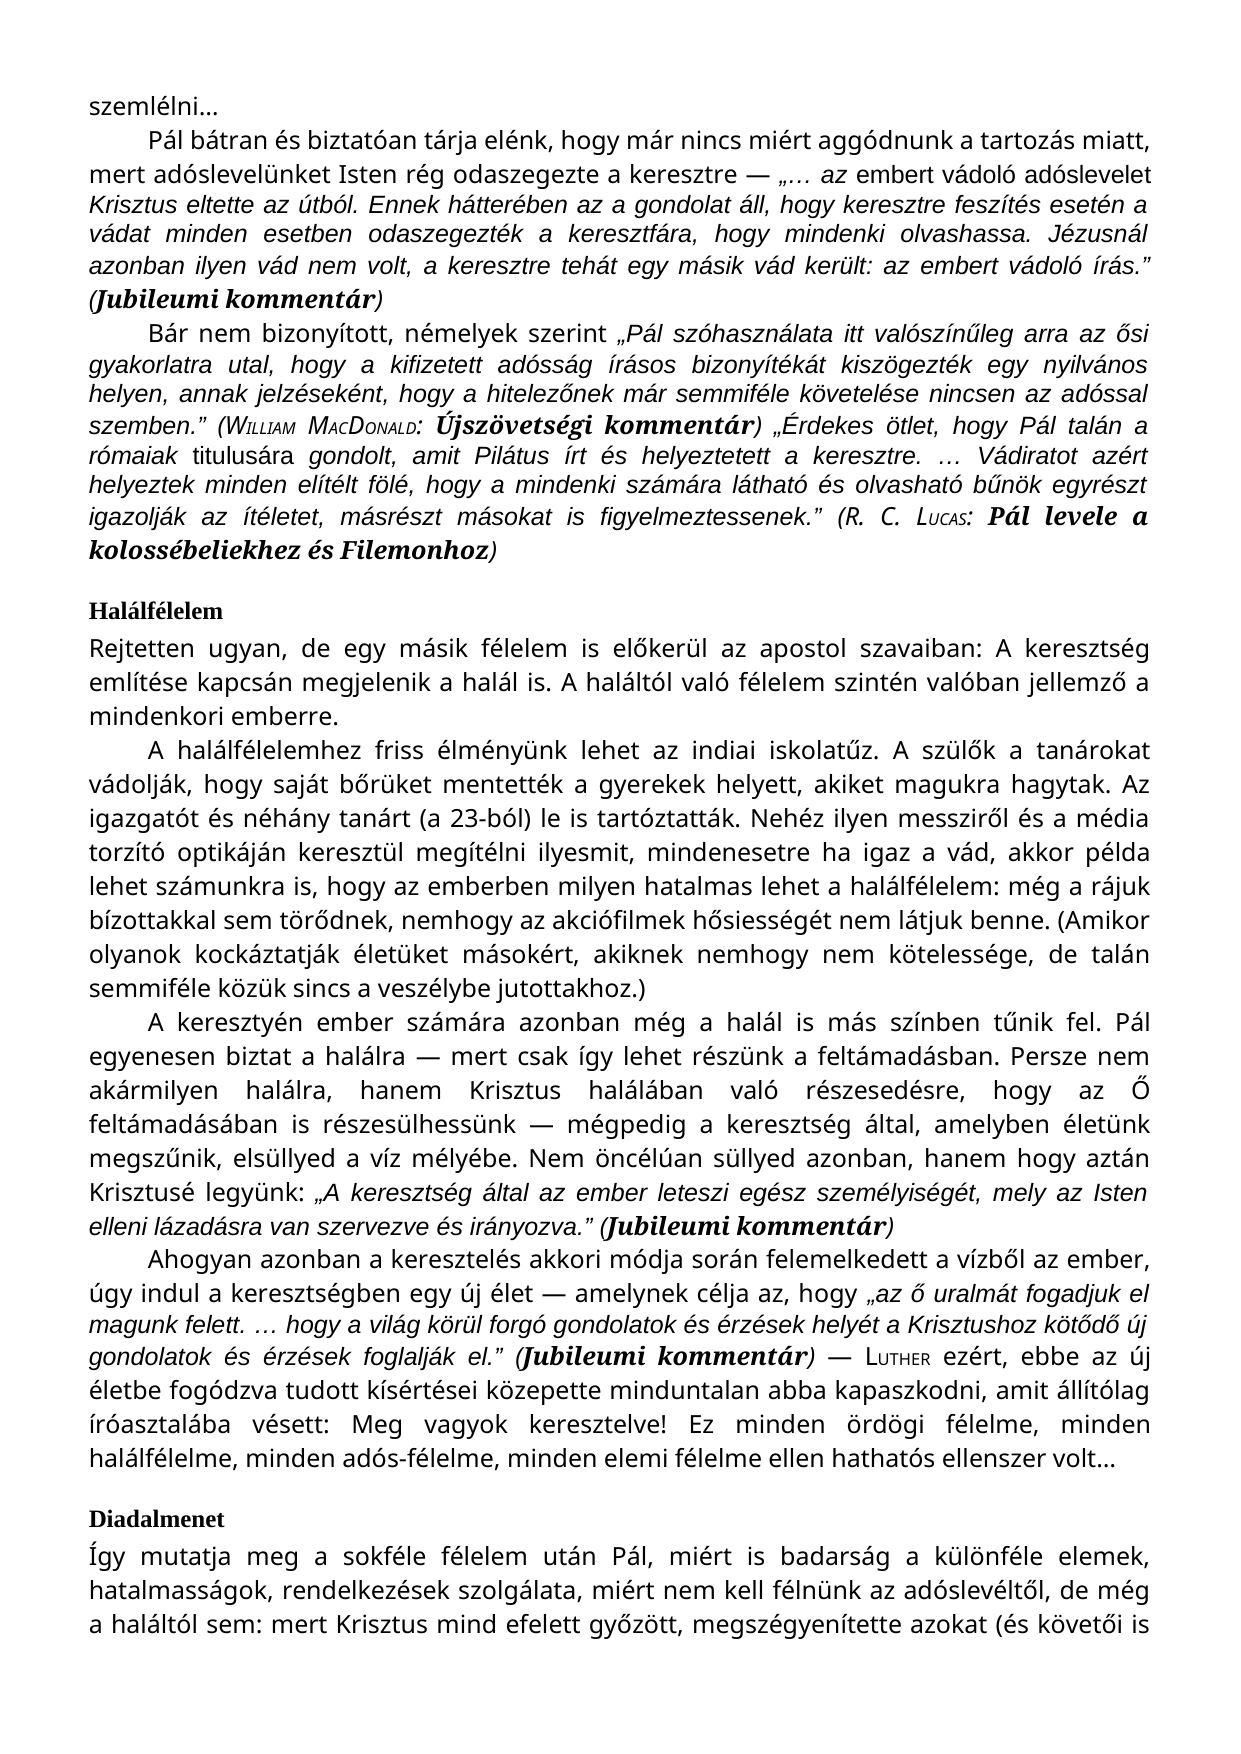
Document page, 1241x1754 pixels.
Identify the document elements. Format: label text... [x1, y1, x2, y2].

text A halálfélelemhez friss élményünk lehet az indiai iskolatűz. A szülők a tanárokat vádolják, hogy saját bőrüket mentették a gyerekek helyett, akiket magukra hagytak. Az igazgatót és néhány tanárt (a 23-ból) le is tartóztatták. Nehéz ilyen messziről és a média torzító optikáján keresztül megítélni ilyesmit, mindenesetre ha igaz a vád, akkor példa lehet számunkra is, hogy az emberben milyen hatalmas lehet a halálfélelem: még a rájuk bízottakkal sem törődnek, nemhogy az akciófilmek hősiességét nem látjuk benne. (Amikor olyanok kockáztatják életüket másokért, akiknek nemhogy nem kötelessége, de talán semmiféle közük sincs a veszélybe jutottakhoz.) [88, 733, 1152, 1004]
text A keresztyén ember számára azonban még a halál is más színben tűnik fel. Pál egyenesen biztat a halálra — mert csak így lehet részünk a feltámadásban. Persze nem akármilyen halálra, hanem Krisztus halálában való részesedésre, hogy az Ő feltámadásában is részesülhessünk — mégpedig a keresztség által, amelyben életünk megszűnik, elsüllyed a víz mélyébe. Nem öncélúan süllyed azonban, hanem hogy aztán Krisztusé legyünk: „A keresztség által az ember leteszi egész személyiségét, mely az Isten elleni lázadásra van szervezve és irányozva.” (Jubileumi kommentár) [88, 1004, 1152, 1242]
text Pál bátran és biztatóan tárja elénk, hogy már nincs miért aggódnunk a tartozás miatt, mert adóslevelünket Isten rég odaszegezte a keresztre — „… az embert vádoló adóslevelet Krisztus eltette az útból. Ennek hátterében az a gondolat áll, hogy keresztre feszítés esetén a vádat minden esetben odaszegezték a keresztfára, hogy mindenki olvashassa. Jézusnál azonban ilyen vád nem volt, a keresztre tehát egy másik vád került: az embert vádoló írás.” (Jubileumi kommentár) [88, 122, 1152, 316]
text Ahogyan azonban a keresztelés akkori módja során felemelkedett a vízből az ember, úgy indul a keresztségben egy új élet — amelynek célja az, hogy „az ő uralmát fogadjuk el magunk felett. … hogy a világ körül forgó gondolatok és érzések helyét a Krisztushoz kötődő új gondolatok és érzések foglalják el.” (Jubileumi kommentár) — Luther ezért, ebbe az új életbe fogódzva tudott kísértései közepette minduntalan abba kapaszkodni, amit állítólag íróasztalába vésett: Meg vagyok keresztelve! Ez minden ördögi félelme, minden halálfélelme, minden adós-félelme, minden elemi félelme ellen hathatós ellenszer volt… [88, 1242, 1152, 1474]
text Bár nem bizonyított, némelyek szerint „Pál szóhasználata itt valószínűleg arra az ősi gyakorlatra utal, hogy a kifizetett adósság írásos bizonyítékát kiszögezték egy nyilvános helyen, annak jelzéseként, hogy a hitelezőnek már semmiféle követelése nincsen az adóssal szemben.” (William MacDonald: Újszövetségi kommentár) „Érdekes ötlet, hogy Pál talán a rómaiak titulusára gondolt, amit Pilátus írt és helyeztetett a keresztre. … Vádiratot azért helyeztek minden elítélt fölé, hogy a mindenki számára látható és olvasható bűnök egyrészt igazolják az ítéletet, másrészt másokat is figyelmeztessenek.” (R. C. Lucas: Pál levele a kolossébeliekhez és Filemonhoz) [88, 316, 1152, 567]
subtitle Diadalmenet [88, 1504, 1152, 1533]
text szemlélni… [88, 88, 1152, 122]
text Rejtetten ugyan, de egy másik félelem is előkerül az apostol szavaiban: A keresztség említése kapcsán megjelenik a halál is. A haláltól való félelem szintén valóban jellemző a mindenkori emberre. [88, 631, 1152, 733]
subtitle Halálfélelem [88, 596, 1152, 625]
text Így mutatja meg a sokféle félelem után Pál, miért is badarság a különféle elemek, hatalmasságok, rendelkezések szolgálata, miért nem kell félnünk az adóslevéltől, de még a haláltól sem: mert Krisztus mind efelett győzött, megszégyenítette azokat (és követői is [88, 1539, 1152, 1641]
